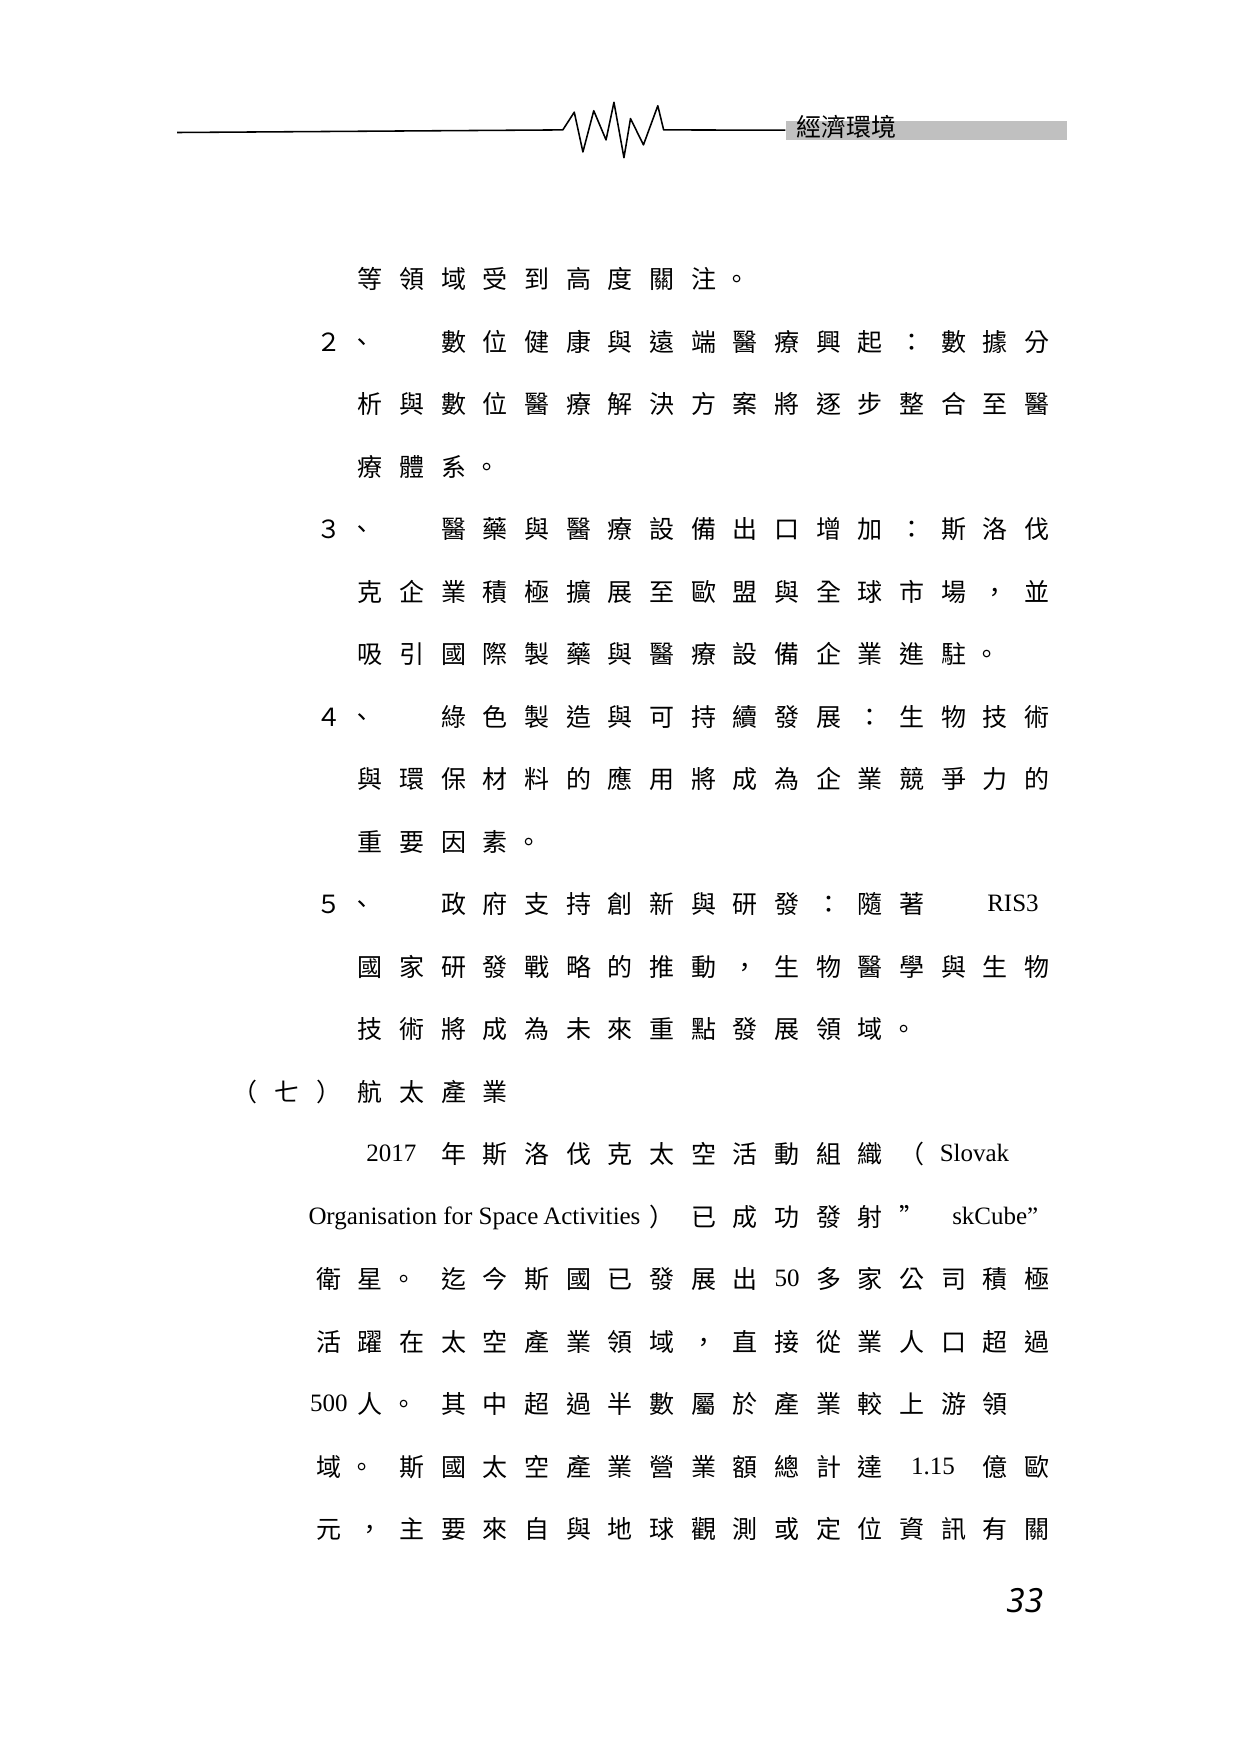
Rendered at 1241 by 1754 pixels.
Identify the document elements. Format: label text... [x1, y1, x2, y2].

text ４、 綠色製造與可持續發展：生物技術與環保材料的應用將成為企業競爭力的重要因素。 [281, 674, 1058, 861]
text 等領域受到高度關注。 [281, 236, 1058, 299]
text ２、 數位健康與遠端醫療興起：數據分析與數位醫療解決方案將逐步整合至醫療體系。 [281, 299, 1058, 486]
text 2017年斯洛伐克太空活動組織（Slovak Organisation for Space Activities）已成功發射”skCube”衛星。迄今斯國已發展出50多家公司積極活躍在太空產業領域，直接從業人口超過500人。其中超過半數屬於產業較上游領域。斯國太空產業營業額總計達1.15億歐元，主要來自與地球觀測或定位資訊有關 [281, 1111, 1058, 1549]
text ３、 醫藥與醫療設備出口增加：斯洛伐克企業積極擴展至歐盟與全球市場，並吸引國際製藥與醫療設備企業進駐。 [281, 486, 1058, 674]
text ５、 政府支持創新與研發：隨著 RIS3 國家研發戰略的推動，生物醫學與生物技術將成為未來重點發展領域。 [281, 861, 1058, 1049]
text （七）航太產業 [207, 1049, 1058, 1111]
